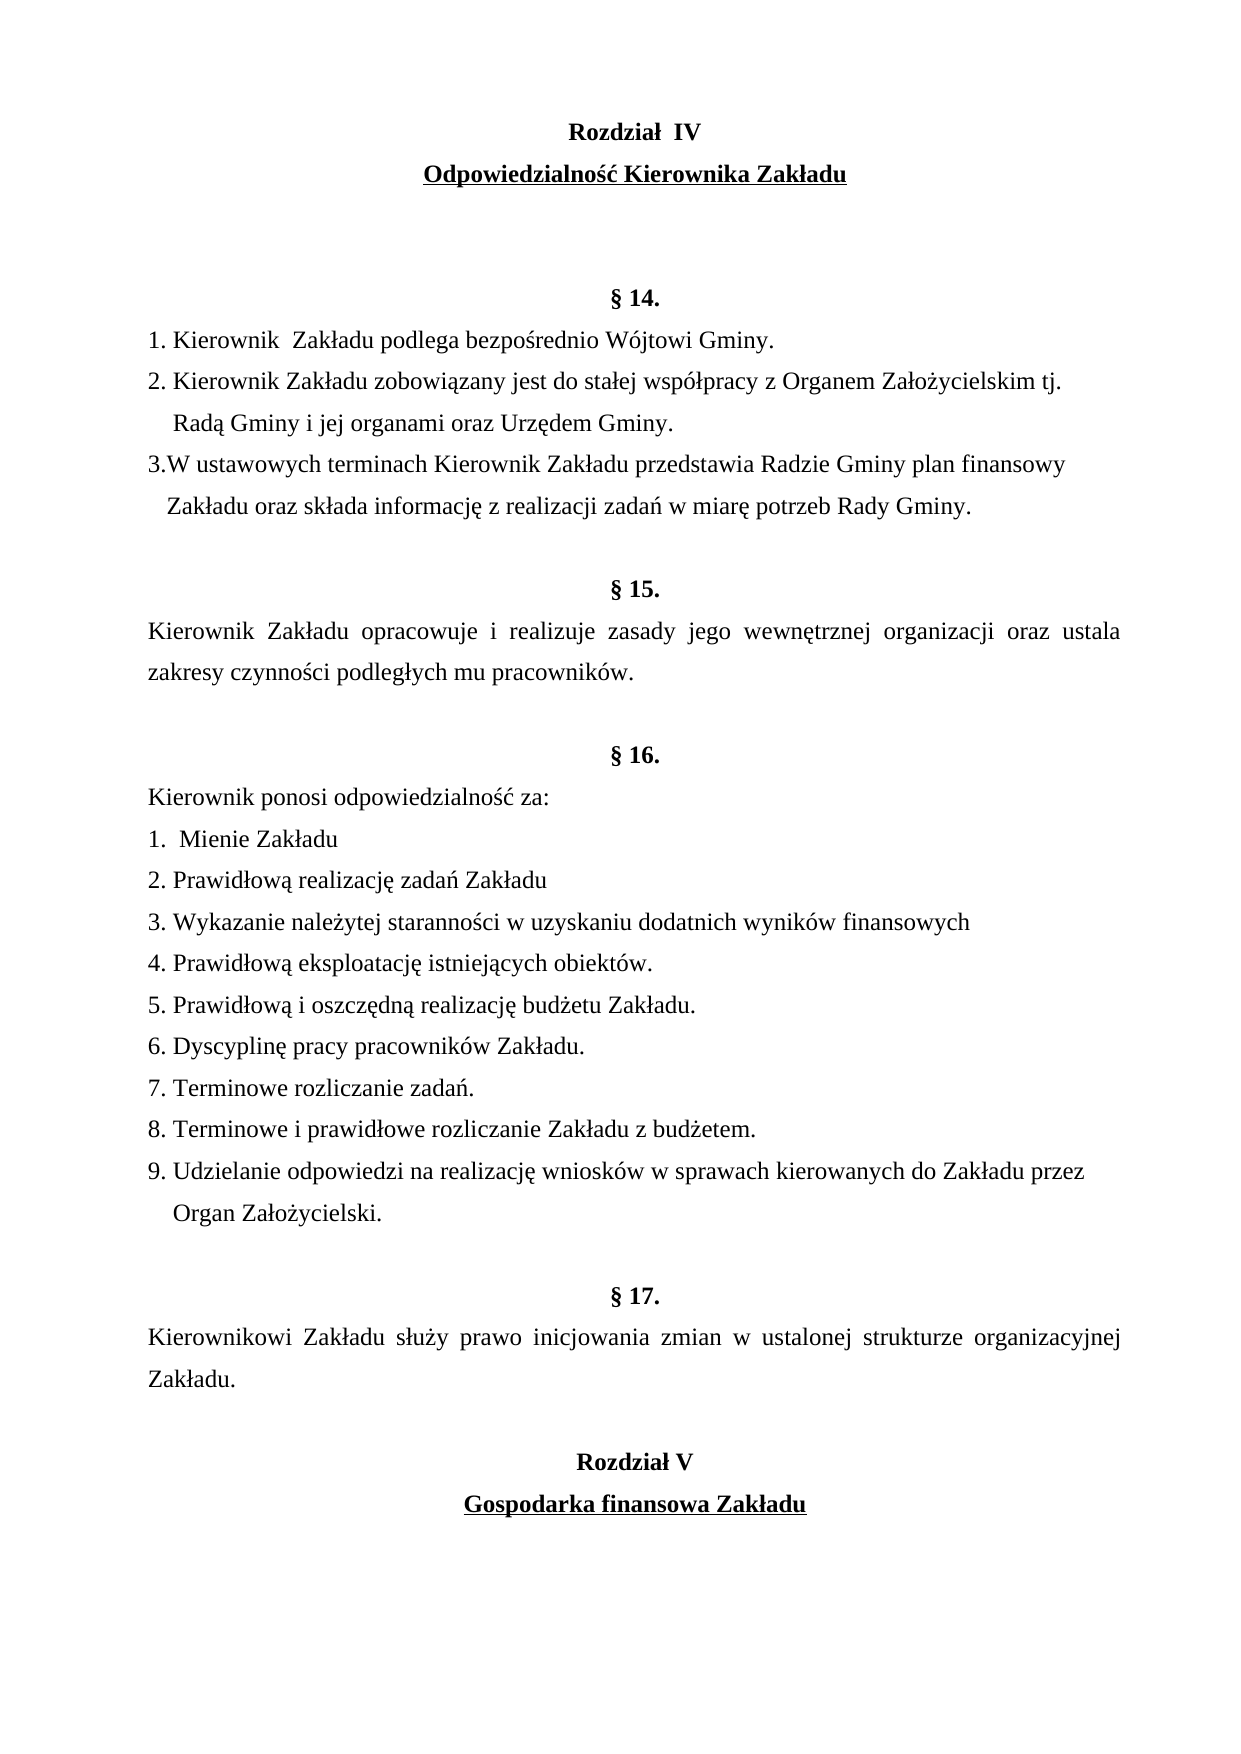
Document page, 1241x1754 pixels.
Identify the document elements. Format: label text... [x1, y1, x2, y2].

text 1. Kierownik Zakładu podlega bezpośrednio Wójtowi Gminy. [148, 326, 1122, 354]
text 9. Udzielanie odpowiedzi na realizację wniosków w sprawach kierowanych do Zakładu przez [148, 1157, 1122, 1185]
text 5. Prawidłową i oszczędną realizację budżetu Zakładu. [148, 991, 1122, 1019]
text 2. Prawidłową realizację zadań Zakładu [148, 866, 1122, 894]
text Gospodarka finansowa Zakładu [148, 1490, 1122, 1517]
text 2. Kierownik Zakładu zobowiązany jest do stałej współpracy z Organem Założycielskim tj. [148, 367, 1122, 395]
text 3. Wykazanie należytej staranności w uzyskaniu dodatnich wyników finansowych [148, 908, 1122, 936]
text Rozdział IV [148, 118, 1122, 146]
text § 15. [148, 575, 1122, 603]
text Organ Założycielski. [148, 1199, 1122, 1226]
text § 17. [148, 1282, 1122, 1309]
text § 14. [148, 284, 1122, 312]
text Kierownikowi Zakładu służy prawo inicjowania zmian w ustalonej strukturze organizacyjnej Zakładu. [148, 1323, 1122, 1393]
text Kierownik Zakładu opracowuje i realizuje zasady jego wewnętrznej organizacji oraz ustala zakresy czynności podległych mu pracowników. [148, 617, 1122, 686]
text 6. Dyscyplinę pracy pracowników Zakładu. [148, 1032, 1122, 1060]
text Kierownik ponosi odpowiedzialność za: [148, 783, 1122, 811]
text 8. Terminowe i prawidłowe rozliczanie Zakładu z budżetem. [148, 1116, 1122, 1143]
text Odpowiedzialność Kierownika Zakładu [148, 160, 1122, 187]
text Rozdział V [148, 1448, 1122, 1476]
text Radą Gminy i jej organami oraz Urzędem Gminy. [148, 409, 1122, 437]
text 1. Mienie Zakładu [148, 825, 1122, 852]
text 3.W ustawowych terminach Kierownik Zakładu przedstawia Radzie Gminy plan finansowy [148, 451, 1122, 478]
text Zakładu oraz składa informację z realizacji zadań w miarę potrzeb Rady Gminy. [148, 492, 1122, 520]
text 4. Prawidłową eksploatację istniejących obiektów. [148, 949, 1122, 977]
text § 16. [148, 742, 1122, 769]
text 7. Terminowe rozliczanie zadań. [148, 1074, 1122, 1102]
